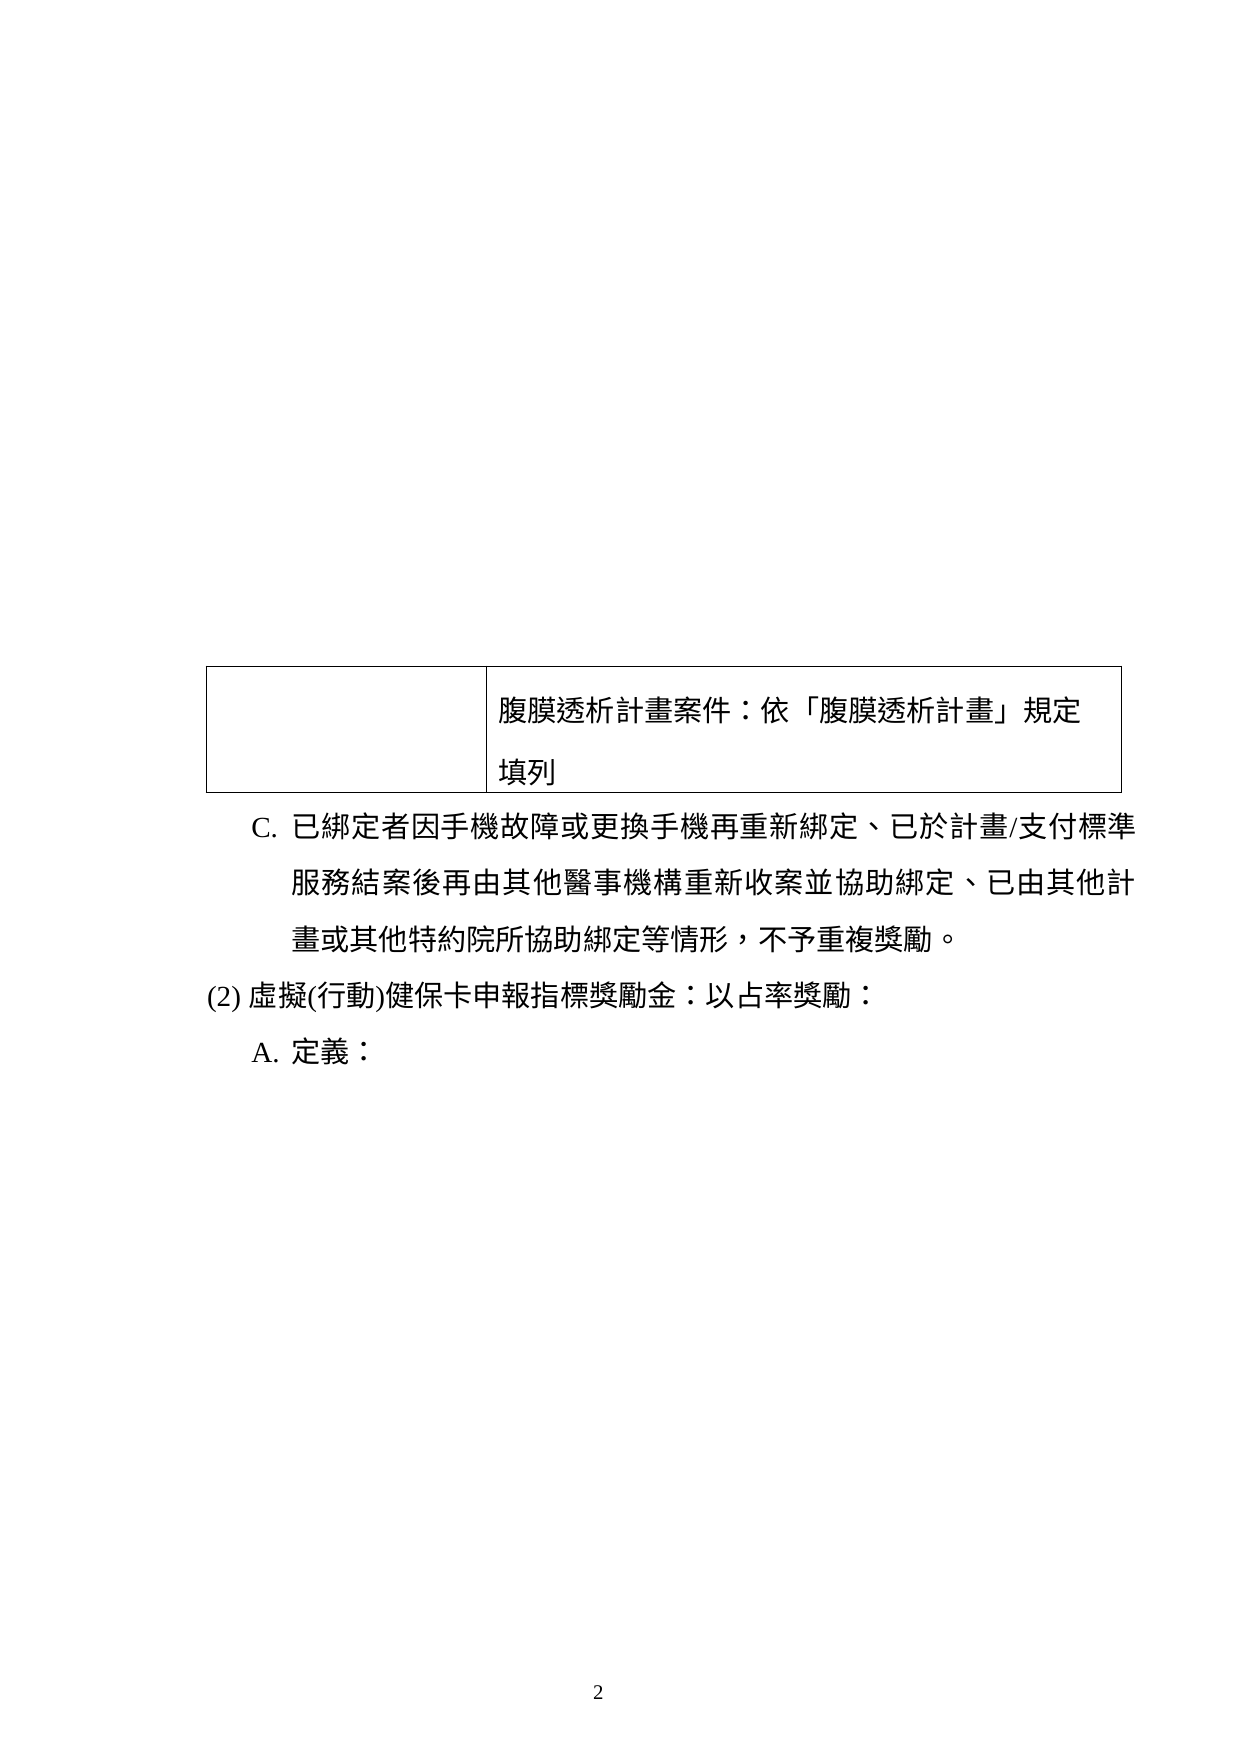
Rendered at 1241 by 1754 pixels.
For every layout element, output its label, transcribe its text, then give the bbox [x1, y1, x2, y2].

list 已綁定者因手機故障或更換手機再重新綁定、已於計畫/支付標準服務結案後再由其他醫事機構重新收案並協助綁定、已由其他計畫或其他特約院所協助綁定等情形，不予重複獎勵。 [251, 793, 1137, 961]
table_cell 腹膜透析計畫案件：依「腹膜透析計畫」規定填列 [487, 667, 1121, 792]
table_cell [207, 667, 486, 792]
list 定義： [251, 1018, 1137, 1074]
list 虛擬(行動)健保卡申報指標獎勵金：以占率獎勵： [207, 961, 1137, 1018]
